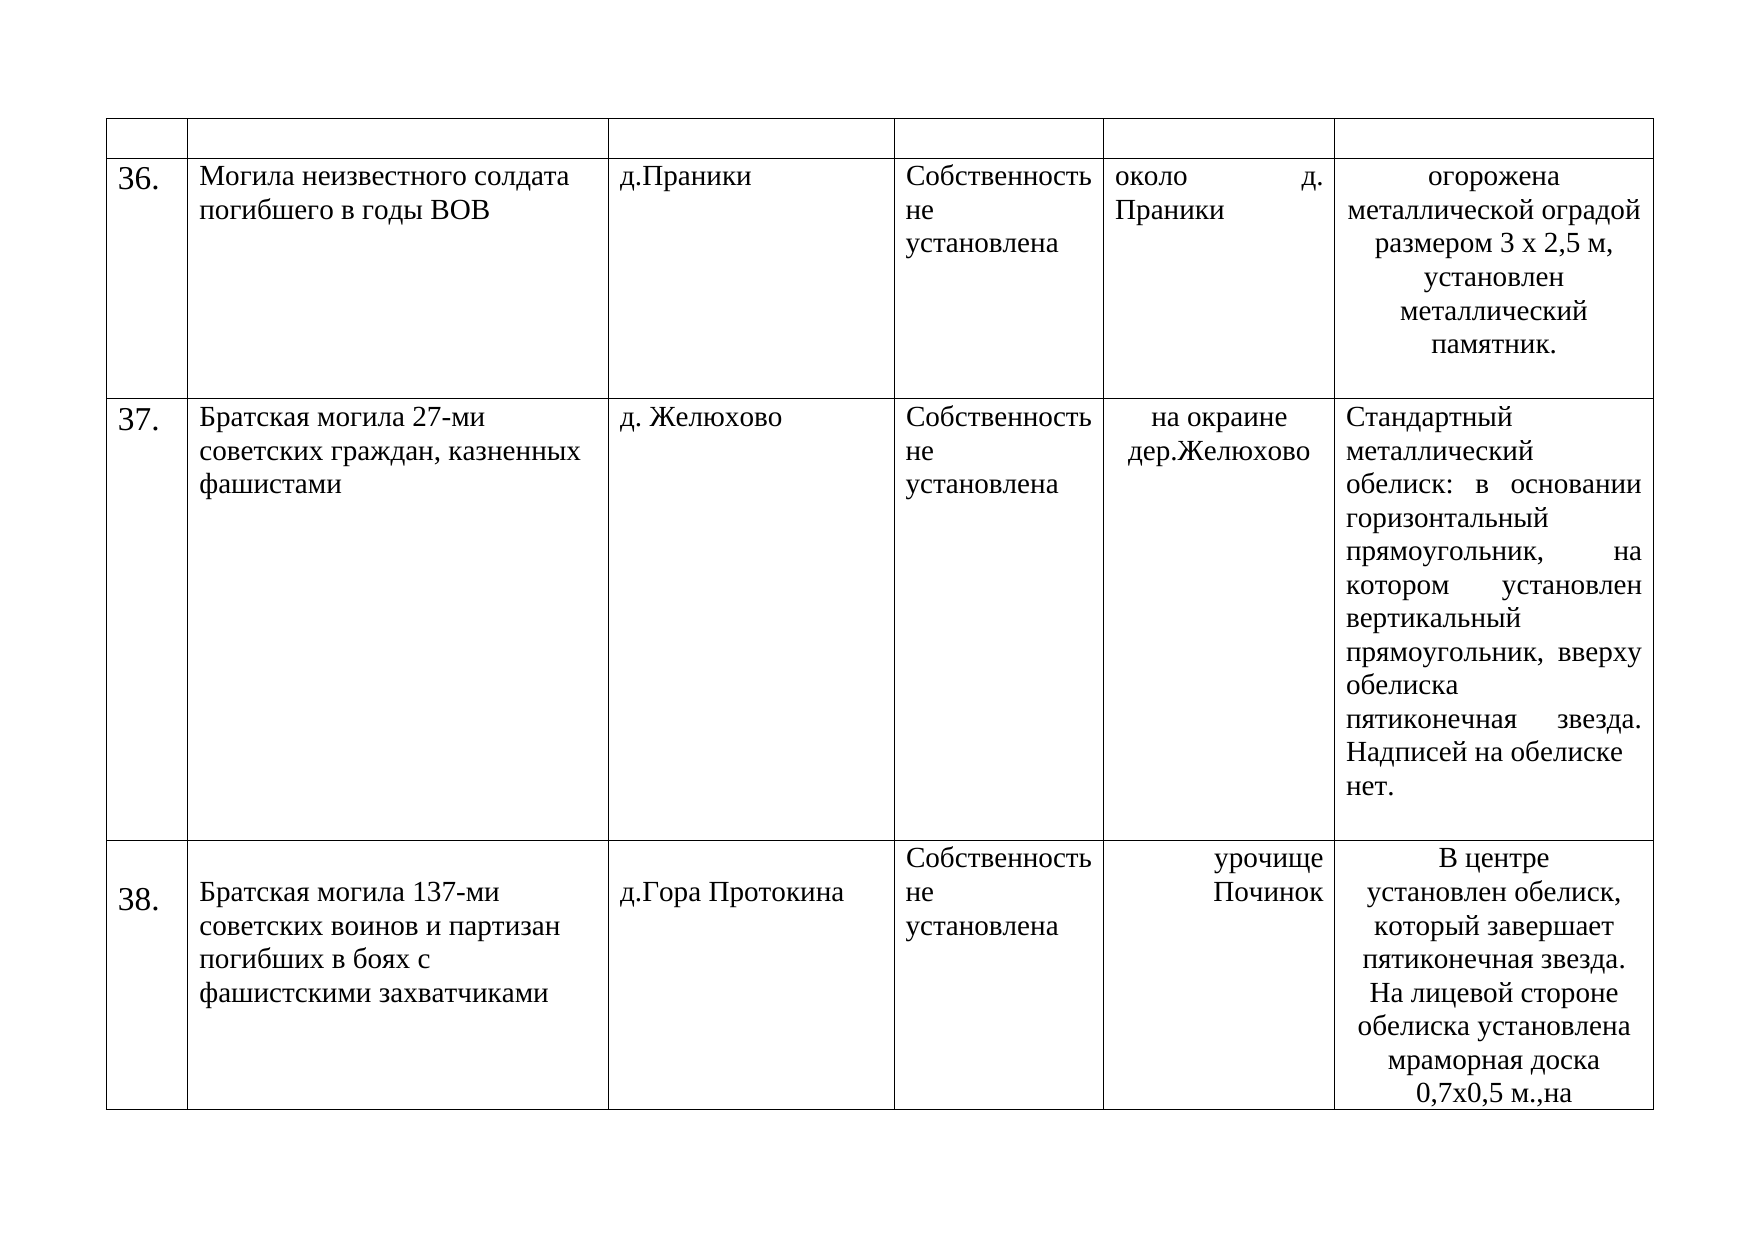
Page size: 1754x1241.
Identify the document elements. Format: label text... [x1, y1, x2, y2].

table_cell Собственность не установлена [895, 841, 1103, 1109]
table_cell В центре установлен обелиск, который завершает пятиконечная звезда. На лицевой стороне обелиска установлена мраморная доска 0,7х0,5 м.,на [1335, 841, 1653, 1109]
table_cell д.Праники [609, 159, 894, 398]
table_cell [1335, 119, 1653, 157]
table_cell Стандартный металлический обелиск: в основании горизонтальный прямоугольник, на котором установлен вертикальный прямоугольник, вверху обелиска пятиконечная звезда. Надписей на обелиске нет. [1335, 399, 1653, 839]
table_cell Братская могила 137-ми советских воинов и партизан погибших в боях с фашистскими захватчиками [188, 841, 608, 1109]
table_cell [609, 119, 894, 157]
table_cell [1654, 158, 1659, 398]
table_cell Собственность не установлена [895, 159, 1103, 398]
table_cell урочище Починок [1104, 841, 1334, 1109]
table_cell огорожена металлической оградой размером 3 х 2,5 м, установлен металлический памятник. [1335, 159, 1653, 398]
table_cell Могила неизвестного солдата погибшего в годы ВОВ [188, 159, 608, 398]
table_cell 36. [107, 159, 187, 398]
table_cell д.Гора Протокина [609, 841, 894, 1109]
table_cell Братская могила 27-ми советских граждан, казненных фашистами [188, 399, 608, 839]
table_cell на окраине дер.Желюхово [1104, 399, 1334, 839]
table_cell [895, 119, 1103, 157]
table_cell 38. [107, 841, 187, 1109]
table_cell около д. Праники [1104, 159, 1334, 398]
table_cell [1654, 398, 1659, 839]
table_cell [1654, 118, 1659, 157]
table_cell 37. [107, 399, 187, 839]
table_cell [107, 119, 187, 157]
table_cell [188, 119, 608, 157]
table_cell [1654, 840, 1659, 1109]
table_cell д. Желюхово [609, 399, 894, 839]
table_cell Собственность не установлена [895, 399, 1103, 839]
table_cell [1104, 119, 1334, 157]
